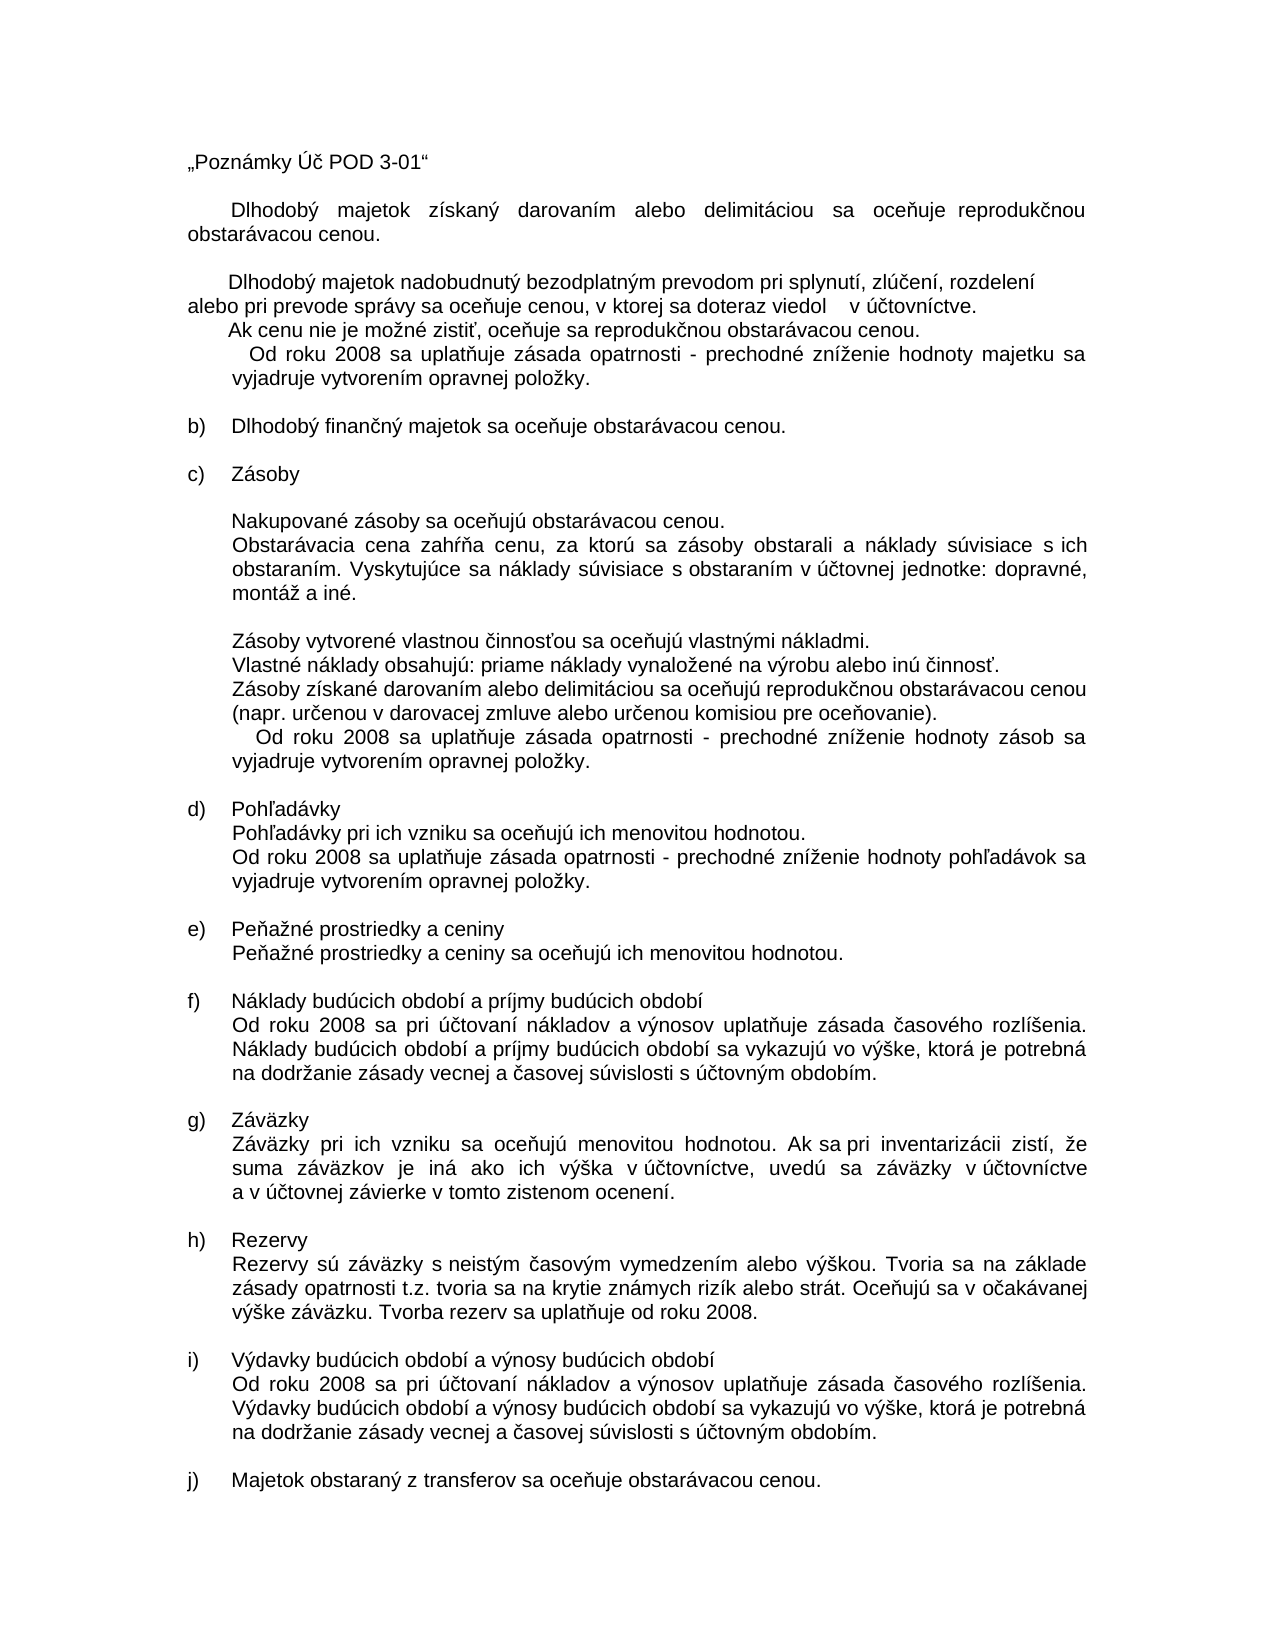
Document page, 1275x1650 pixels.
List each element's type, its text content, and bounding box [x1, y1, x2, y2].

text Pohľadávky pri ich vzniku sa oceňujú ich menovitou hodnotou. [232, 821, 1087, 845]
text Od roku 2008 sa pri účtovaní nákladov a výnosov uplatňuje zásada časového rozlíšenia. Náklady budúcich období a príjmy budúcich období sa vykazujú vo výške, ktorá je potrebná na dodržanie zásady vecnej a časovej súvislosti s účtovným obdobím. [232, 1012, 1087, 1084]
text Obstarávacia cena zahŕňa cenu, za ktorú sa zásoby obstarali a náklady súvisiace s ich obstaraním. Vyskytujúce sa náklady súvisiace s obstaraním v účtovnej jednotke: dopravné, montáž a iné. [232, 533, 1087, 605]
text Záväzky pri ich vzniku sa oceňujú menovitou hodnotou. Ak sa pri inventarizácii zistí, že suma záväzkov je iná ako ich výška v účtovníctve, uvedú sa záväzky v účtovníctve a v účtovnej závierke v tomto zistenom ocenení. [232, 1132, 1087, 1204]
text c) Zásoby [187, 461, 1087, 485]
text Od roku 2008 sa uplatňuje zásada opatrnosti - prechodné zníženie hodnoty pohľadávok sa vyjadruje vytvorením opravnej položky. [232, 845, 1087, 893]
text Dlhodobý majetok nadobudnutý bezodplatným prevodom pri splynutí, zlúčení, rozdelení alebo pri prevode správy sa oceňuje cenou, v ktorej sa doteraz viedol v účtovníctve. [187, 270, 1087, 318]
text Od roku 2008 sa uplatňuje zásada opatrnosti - prechodné zníženie hodnoty majetku sa vyjadruje vytvorením opravnej položky. [187, 342, 1087, 389]
text Peňažné prostriedky a ceniny sa oceňujú ich menovitou hodnotou. [232, 941, 1087, 964]
text „Poznámky Úč POD 3-01“ [187, 150, 1087, 174]
text Nakupované zásoby sa oceňujú obstarávacou cenou. [231, 509, 1087, 533]
text Vlastné náklady obsahujú: priame náklady vynaložené na výrobu alebo inú činnosť. [232, 653, 1087, 677]
text Zásoby získané darovaním alebo delimitáciou sa oceňujú reprodukčnou obstarávacou cenou (napr. určenou v darovacej zmluve alebo určenou komisiou pre oceňovanie). [232, 677, 1087, 725]
text Od roku 2008 sa uplatňuje zásada opatrnosti - prechodné zníženie hodnoty zásob sa vyjadruje vytvorením opravnej položky. [187, 725, 1087, 773]
text h) Rezervy [187, 1228, 1087, 1252]
text Od roku 2008 sa pri účtovaní nákladov a výnosov uplatňuje zásada časového rozlíšenia. Výdavky budúcich období a výnosy budúcich období sa vykazujú vo výške, ktorá je potrebná na dodržanie zásady vecnej a časovej súvislosti s účtovným obdobím. [232, 1372, 1087, 1444]
text Zásoby vytvorené vlastnou činnosťou sa oceňujú vlastnými nákladmi. [232, 629, 1087, 653]
text g) Záväzky [187, 1108, 1087, 1132]
text Dlhodobý majetok získaný darovaním alebo delimitáciou sa oceňuje reprodukčnou obstarávacou cenou. [187, 198, 1087, 246]
text Rezervy sú záväzky s neistým časovým vymedzením alebo výškou. Tvoria sa na základe zásady opatrnosti t.z. tvoria sa na krytie známych rizík alebo strát. Oceňujú sa v očakávanej výške záväzku. Tvorba rezerv sa uplatňuje od roku 2008. [232, 1252, 1087, 1324]
text i) Výdavky budúcich období a výnosy budúcich období [187, 1348, 1087, 1372]
text Ak cenu nie je možné zistiť, oceňuje sa reprodukčnou obstarávacou cenou. [187, 318, 1087, 342]
text j) Majetok obstaraný z transferov sa oceňuje obstarávacou cenou. [187, 1468, 1087, 1492]
text e) Peňažné prostriedky a ceniny [187, 917, 1087, 941]
text d) Pohľadávky [187, 797, 1087, 821]
text f) Náklady budúcich období a príjmy budúcich období [187, 988, 1087, 1012]
text b) Dlhodobý finančný majetok sa oceňuje obstarávacou cenou. [187, 413, 1087, 437]
